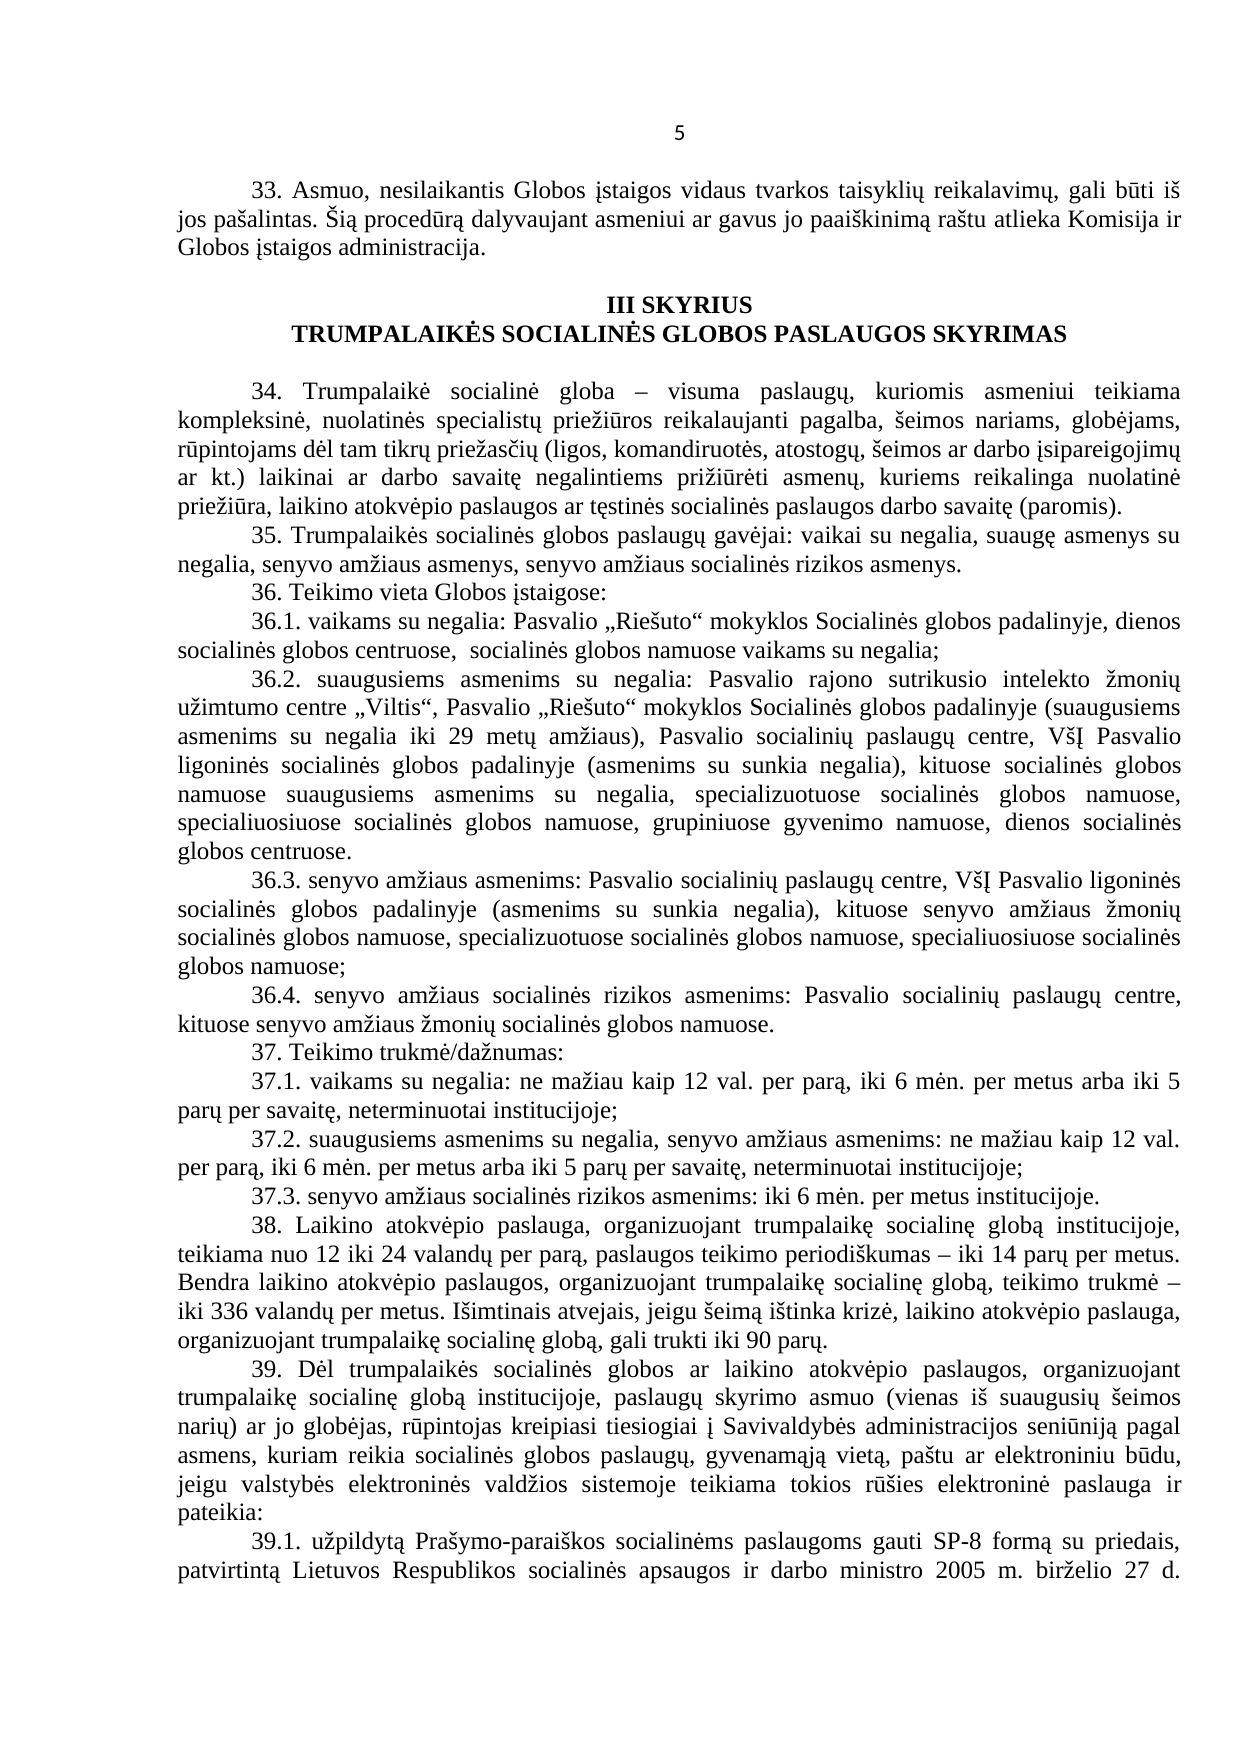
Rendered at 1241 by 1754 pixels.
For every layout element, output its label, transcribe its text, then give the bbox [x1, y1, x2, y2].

text 36.1. vaikams su negalia: Pasvalio „Riešuto“ mokyklos Socialinės globos padalinyje, dienos socialinės globos centruose, socialinės globos namuose vaikams su negalia; [177, 606, 1181, 664]
text 35. Trumpalaikės socialinės globos paslaugų gavėjai: vaikai su negalia, suaugę asmenys su negalia, senyvo amžiaus asmenys, senyvo amžiaus socialinės rizikos asmenys. [177, 520, 1181, 577]
text 36.3. senyvo amžiaus asmenims: Pasvalio socialinių paslaugų centre, VšĮ Pasvalio ligoninės socialinės globos padalinyje (asmenims su sunkia negalia), kituose senyvo amžiaus žmonių socialinės globos namuose, specializuotuose socialinės globos namuose, specialiuosiuose socialinės globos namuose; [177, 865, 1181, 980]
text TRUMPALAIKĖS SOCIALINĖS GLOBOS PASLAUGOS SKYRIMAS [177, 319, 1181, 347]
text 37. Teikimo trukmė/dažnumas: [177, 1037, 1181, 1066]
text 37.3. senyvo amžiaus socialinės rizikos asmenims: iki 6 mėn. per metus institucijoje. [177, 1181, 1181, 1210]
text 36.4. senyvo amžiaus socialinės rizikos asmenims: Pasvalio socialinių paslaugų centre, kituose senyvo amžiaus žmonių socialinės globos namuose. [177, 980, 1181, 1037]
text 36.2. suaugusiems asmenims su negalia: Pasvalio rajono sutrikusio intelekto žmonių užimtumo centre „Viltis“, Pasvalio „Riešuto“ mokyklos Socialinės globos padalinyje (suaugusiems asmenims su negalia iki 29 metų amžiaus), Pasvalio socialinių paslaugų centre, VšĮ Pasvalio ligoninės socialinės globos padalinyje (asmenims su sunkia negalia), kituose socialinės globos namuose suaugusiems asmenims su negalia, specializuotuose socialinės globos namuose, specialiuosiuose socialinės globos namuose, grupiniuose gyvenimo namuose, dienos socialinės globos centruose. [177, 664, 1181, 865]
text 38. Laikino atokvėpio paslauga, organizuojant trumpalaikę socialinę globą institucijoje, teikiama nuo 12 iki 24 valandų per parą, paslaugos teikimo periodiškumas – iki 14 parų per metus. Bendra laikino atokvėpio paslaugos, organizuojant trumpalaikę socialinę globą, teikimo trukmė – iki 336 valandų per metus. Išimtinais atvejais, jeigu šeimą ištinka krizė, laikino atokvėpio paslauga, organizuojant trumpalaikę socialinę globą, gali trukti iki 90 parų. [177, 1210, 1181, 1354]
text 37.2. suaugusiems asmenims su negalia, senyvo amžiaus asmenims: ne mažiau kaip 12 val. per parą, iki 6 mėn. per metus arba iki 5 parų per savaitę, neterminuotai institucijoje; [177, 1124, 1181, 1181]
text 36. Teikimo vieta Globos įstaigose: [177, 577, 1181, 606]
text 37.1. vaikams su negalia: ne mažiau kaip 12 val. per parą, iki 6 mėn. per metus arba iki 5 parų per savaitę, neterminuotai institucijoje; [177, 1066, 1181, 1124]
text 33. Asmuo, nesilaikantis Globos įstaigos vidaus tvarkos taisyklių reikalavimų, gali būti iš jos pašalintas. Šią procedūrą dalyvaujant asmeniui ar gavus jo paaiškinimą raštu atlieka Komisija ir Globos įstaigos administracija. [177, 175, 1181, 261]
text 34. Trumpalaikė socialinė globa – visuma paslaugų, kuriomis asmeniui teikiama kompleksinė, nuolatinės specialistų priežiūros reikalaujanti pagalba, šeimos nariams, globėjams, rūpintojams dėl tam tikrų priežasčių (ligos, komandiruotės, atostogų, šeimos ar darbo įsipareigojimų ar kt.) laikinai ar darbo savaitę negalintiems prižiūrėti asmenų, kuriems reikalinga nuolatinė priežiūra, laikino atokvėpio paslaugos ar tęstinės socialinės paslaugos darbo savaitę (paromis). [177, 376, 1181, 520]
text 39. Dėl trumpalaikės socialinės globos ar laikino atokvėpio paslaugos, organizuojant trumpalaikę socialinę globą institucijoje, paslaugų skyrimo asmuo (vienas iš suaugusių šeimos narių) ar jo globėjas, rūpintojas kreipiasi tiesiogiai į Savivaldybės administracijos seniūniją pagal asmens, kuriam reikia socialinės globos paslaugų, gyvenamąją vietą, paštu ar elektroniniu būdu, jeigu valstybės elektroninės valdžios sistemoje teikiama tokios rūšies elektroninė paslauga ir pateikia: [177, 1354, 1181, 1526]
text 39.1. užpildytą Prašymo-paraiškos socialinėms paslaugoms gauti SP-8 formą su priedais, patvirtintą Lietuvos Respublikos socialinės apsaugos ir darbo ministro 2005 m. birželio 27 d. [177, 1526, 1181, 1584]
text III SKYRIUS [177, 290, 1181, 319]
